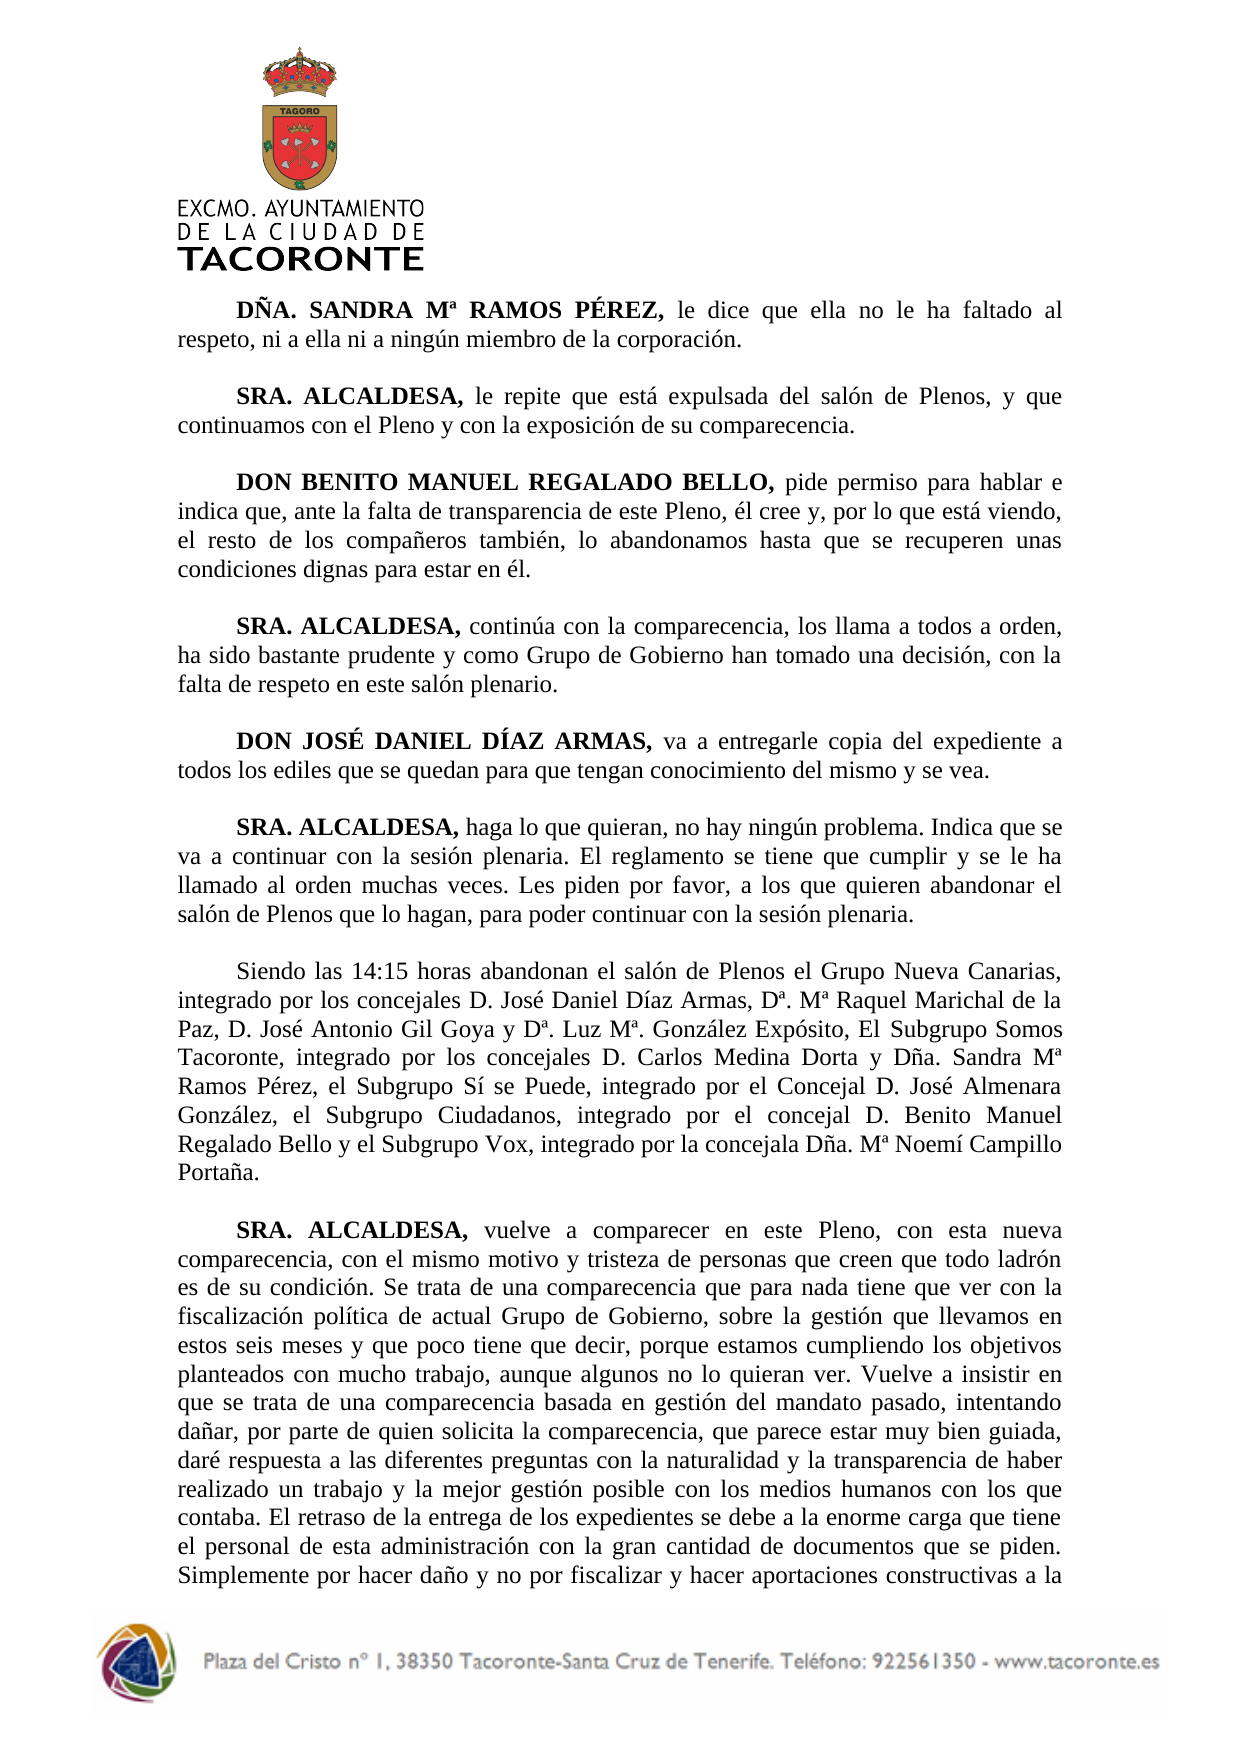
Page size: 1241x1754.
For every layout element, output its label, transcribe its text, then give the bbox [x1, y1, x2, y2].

text SRA. ALCALDESA, continúa con la comparecencia, los llama a todos a orden, ha sido bastante prudente y como Grupo de Gobierno han tomado una decisión, con la falta de respeto en este salón plenario. [177, 611, 1063, 697]
text DON BENITO MANUEL REGALADO BELLO, pide permiso para hablar e indica que, ante la falta de transparencia de este Pleno, él cree y, por lo que está viendo, el resto de los compañeros también, lo abandonamos hasta que se recuperen unas condiciones dignas para estar en él. [177, 467, 1063, 582]
picture [177, 47, 424, 271]
text SRA. ALCALDESA, le repite que está expulsada del salón de Plenos, y que continuamos con el Pleno y con la exposición de su comparecencia. [177, 381, 1063, 439]
text SRA. ALCALDESA, vuelve a comparecer en este Pleno, con esta nueva comparecencia, con el mismo motivo y tristeza de personas que creen que todo ladrón es de su condición. Se trata de una comparecencia que para nada tiene que ver con la fiscalización política de actual Grupo de Gobierno, sobre la gestión que llevamos en estos seis meses y que poco tiene que decir, porque estamos cumpliendo los objetivos planteados con mucho trabajo, aunque algunos no lo quieran ver. Vuelve a insistir en que se trata de una comparecencia basada en gestión del mandato pasado, intentando dañar, por parte de quien solicita la comparecencia, que parece estar muy bien guiada, daré respuesta a las diferentes preguntas con la naturalidad y la transparencia de haber realizado un trabajo y la mejor gestión posible con los medios humanos con los que contaba. El retraso de la entrega de los expedientes se debe a la enorme carga que tiene el personal de esta administración con la gran cantidad de documentos que se piden. Simplemente por hacer daño y no por fiscalizar y hacer aportaciones constructivas a la [177, 1215, 1063, 1589]
text DON JOSÉ DANIEL DÍAZ ARMAS, va a entregarle copia del expediente a todos los ediles que se quedan para que tengan conocimiento del mismo y se vea. [177, 726, 1063, 784]
text DÑA. SANDRA Mª RAMOS PÉREZ, le dice que ella no le ha faltado al respeto, ni a ella ni a ningún miembro de la corporación. [177, 295, 1063, 352]
picture [90, 1610, 1170, 1718]
text SRA. ALCALDESA, haga lo que quieran, no hay ningún problema. Indica que se va a continuar con la sesión plenaria. El reglamento se tiene que cumplir y se le ha llamado al orden muchas veces. Les piden por favor, a los que quieren abandonar el salón de Plenos que lo hagan, para poder continuar con la sesión plenaria. [177, 812, 1063, 927]
text Siendo las 14:15 horas abandonan el salón de Plenos el Grupo Nueva Canarias, integrado por los concejales D. José Daniel Díaz Armas, Dª. Mª Raquel Marichal de la Paz, D. José Antonio Gil Goya y Dª. Luz Mª. González Expósito, El Subgrupo Somos Tacoronte, integrado por los concejales D. Carlos Medina Dorta y Dña. Sandra Mª Ramos Pérez, el Subgrupo Sí se Puede, integrado por el Concejal D. José Almenara González, el Subgrupo Ciudadanos, integrado por el concejal D. Benito Manuel Regalado Bello y el Subgrupo Vox, integrado por la concejala Dña. Mª Noemí Campillo Portaña. [177, 956, 1063, 1186]
